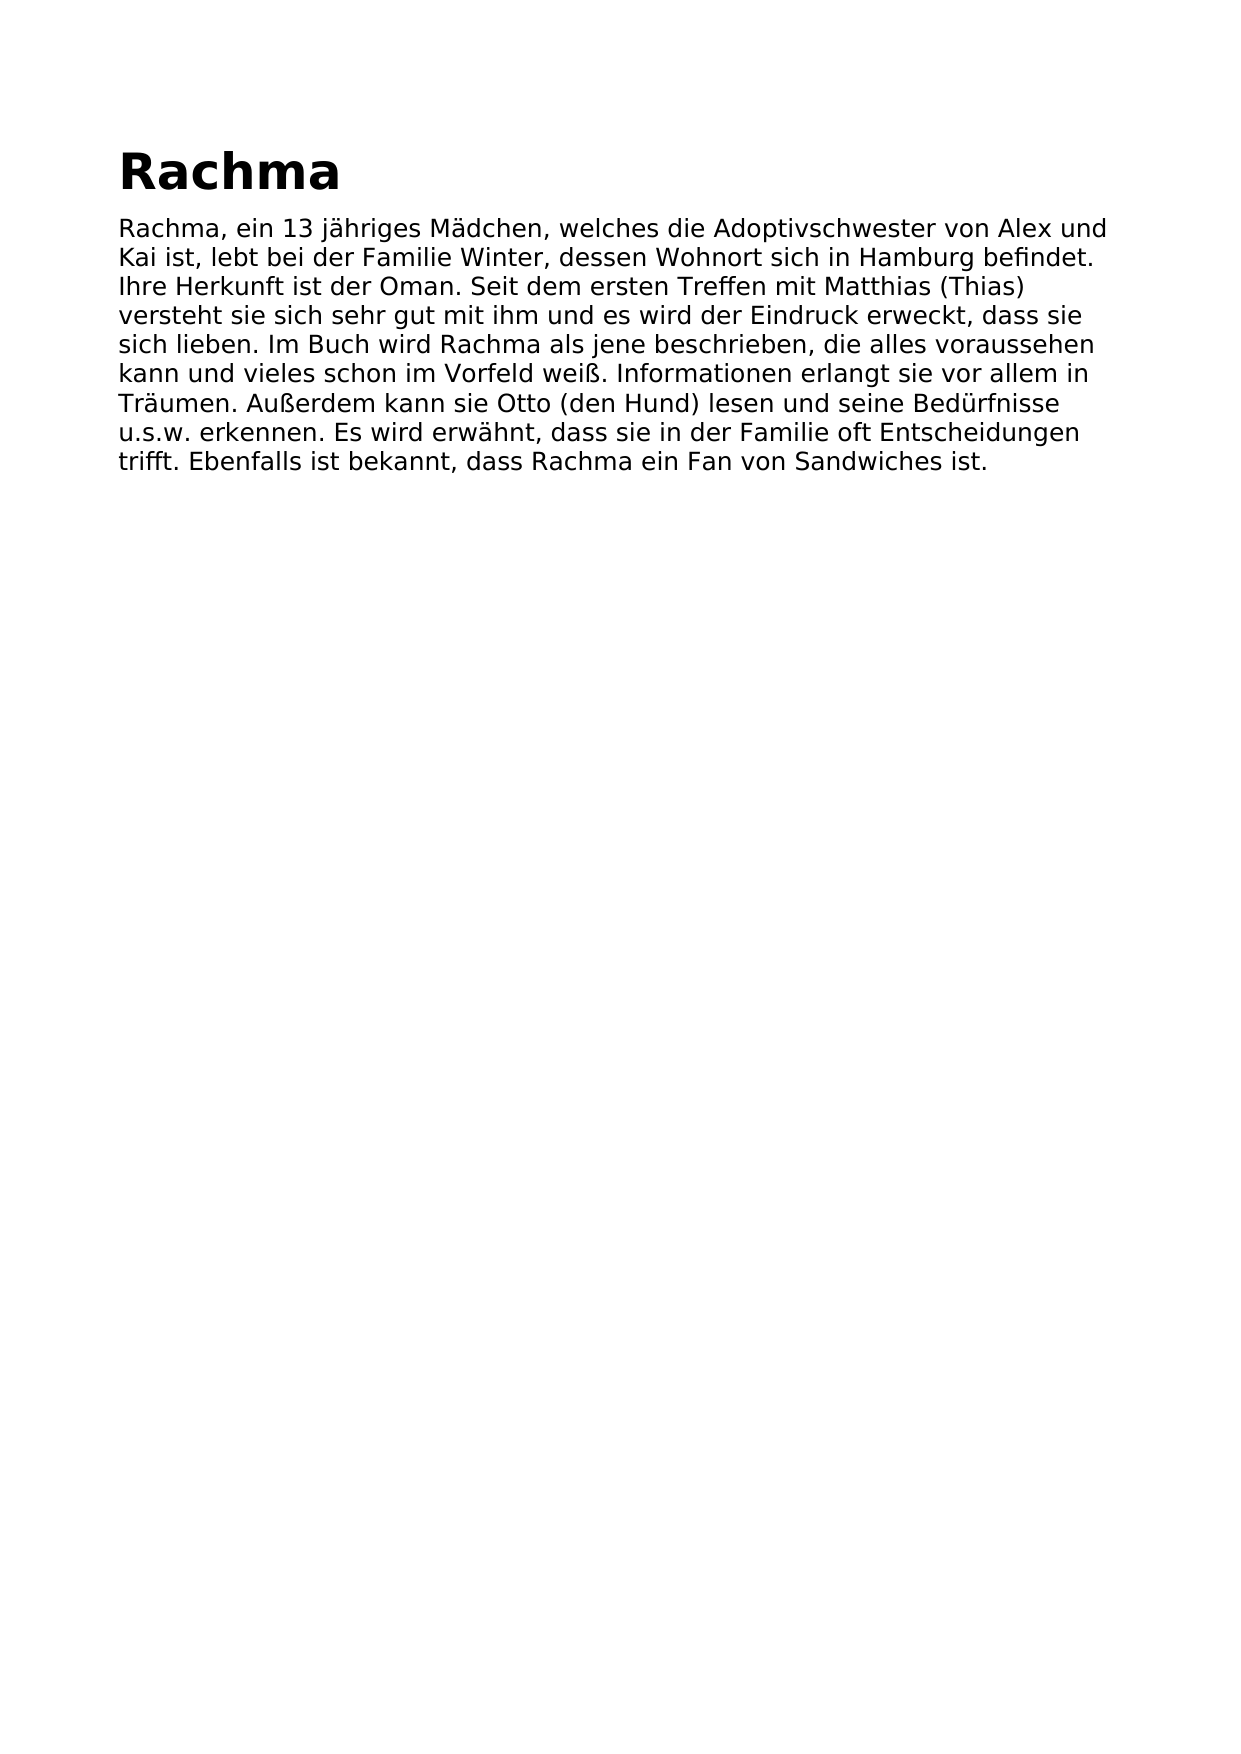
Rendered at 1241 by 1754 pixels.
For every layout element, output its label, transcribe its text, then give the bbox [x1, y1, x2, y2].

subtitle Rachma [118, 143, 1122, 201]
text Rachma, ein 13 jähriges Mädchen, welches die Adoptivschwester von Alex und Kai ist, lebt bei der Familie Winter, dessen Wohnort sich in Hamburg befindet. Ihre Herkunft ist der Oman. Seit dem ersten Treffen mit Matthias (Thias) versteht sie sich sehr gut mit ihm und es wird der Eindruck erweckt, dass sie sich lieben. Im Buch wird Rachma als jene beschrieben, die alles voraussehen kann und vieles schon im Vorfeld weiß. Informationen erlangt sie vor allem in Träumen. Außerdem kann sie Otto (den Hund) lesen und seine Bedürfnisse u.s.w. erkennen. Es wird erwähnt, dass sie in der Familie oft Entscheidungen trifft. Ebenfalls ist bekannt, dass Rachma ein Fan von Sandwiches ist. [118, 214, 1122, 476]
